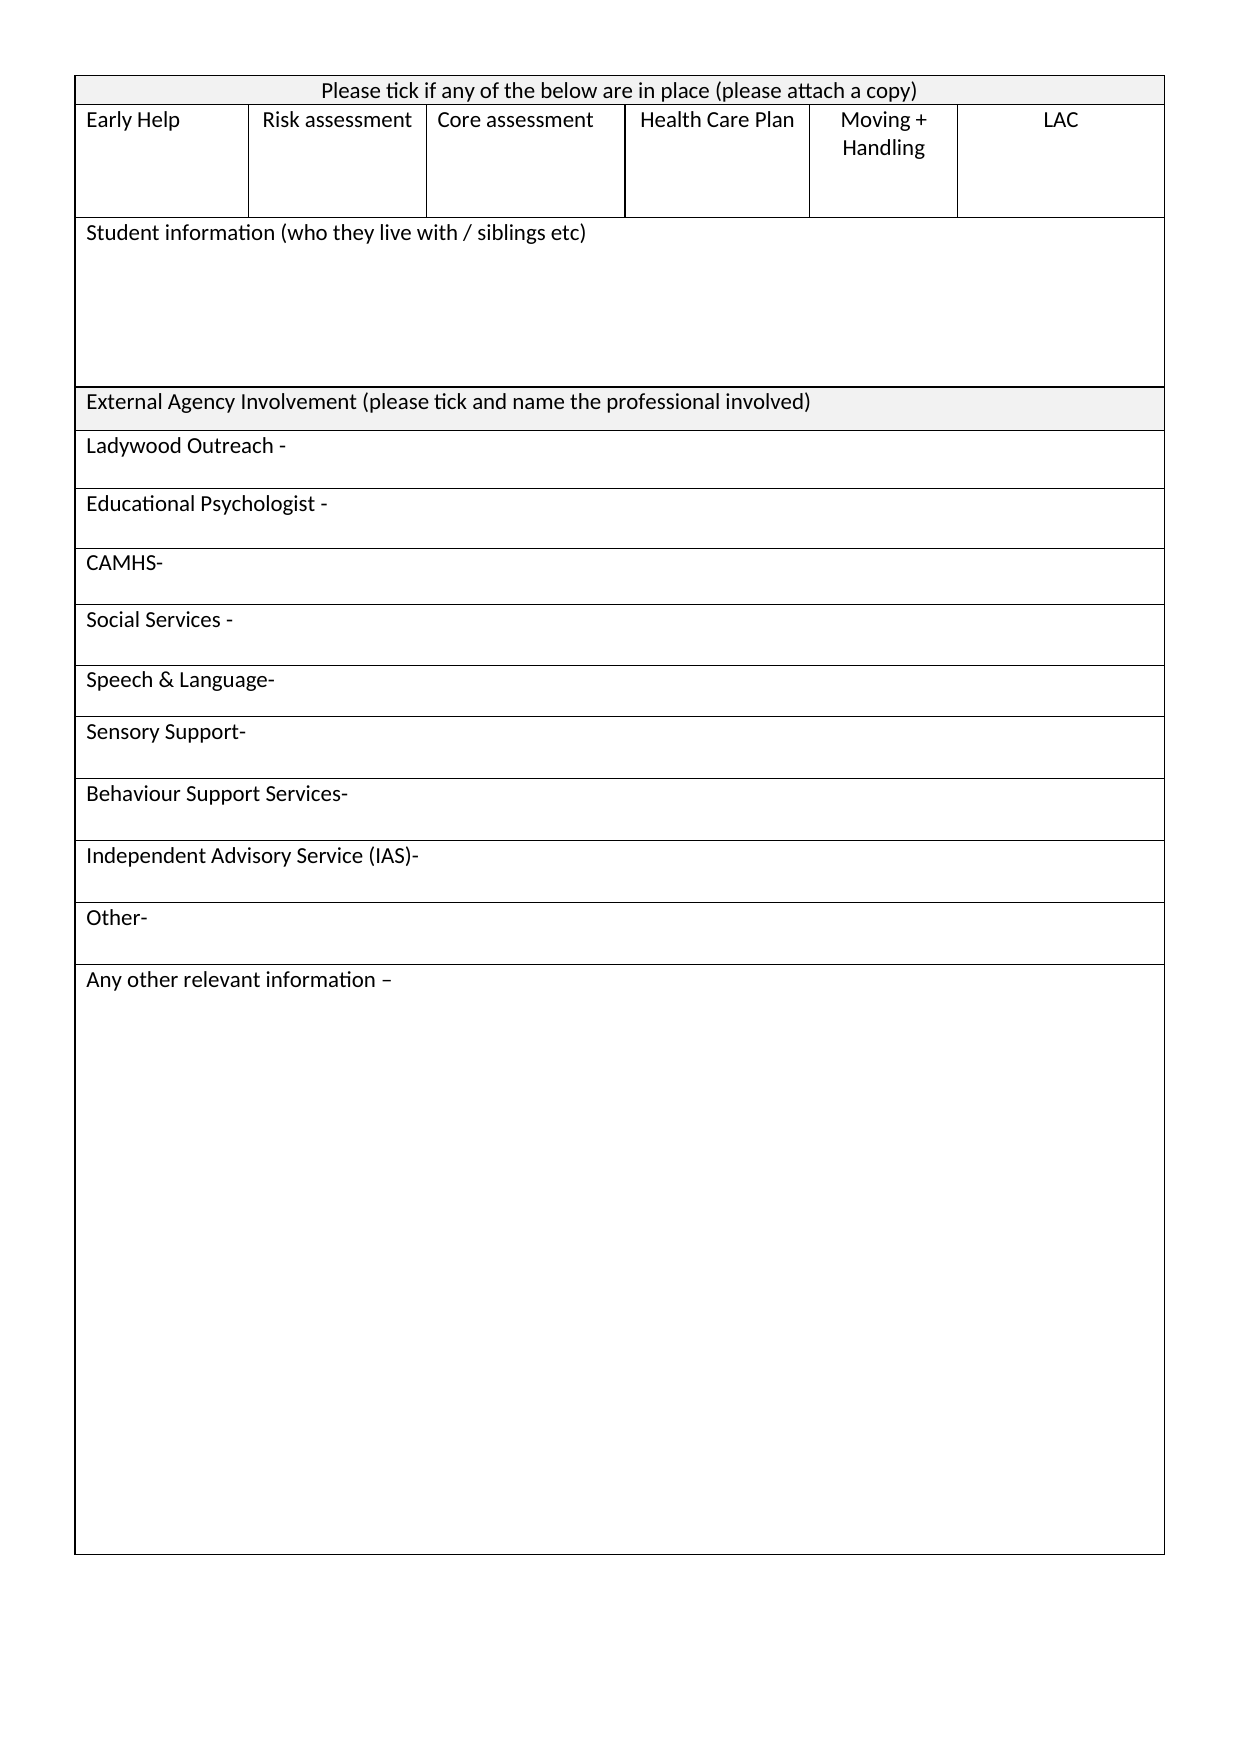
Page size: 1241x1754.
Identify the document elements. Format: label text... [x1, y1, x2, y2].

table_cell Sensory Support- [76, 717, 1164, 778]
table_cell Student information (who they live with / siblings etc) [76, 218, 1164, 386]
table_cell Behaviour Support Services- [76, 779, 1164, 840]
table_cell Health Care Plan [626, 105, 809, 217]
table_cell Other- [76, 903, 1164, 964]
table_cell External Agency Involvement (please tick and name the professional involved) [76, 388, 1164, 430]
table_cell Core assessment [427, 105, 624, 217]
table_cell Ladywood Outreach - [76, 431, 1164, 488]
table_cell Social Services - [76, 605, 1164, 664]
table_cell Risk assessment [249, 105, 426, 217]
table_cell LAC [958, 105, 1164, 217]
table_cell Please tick if any of the below are in place (please attach a copy) [76, 76, 1164, 104]
table_cell Any other relevant information – [76, 965, 1164, 1553]
table_cell Speech & Language- [76, 666, 1164, 716]
table_cell Early Help [76, 105, 248, 217]
table_cell Educational Psychologist - [76, 489, 1164, 547]
table_cell CAMHS- [76, 549, 1164, 604]
table_cell Moving + Handling [810, 105, 957, 217]
table_cell Independent Advisory Service (IAS)- [76, 841, 1164, 902]
